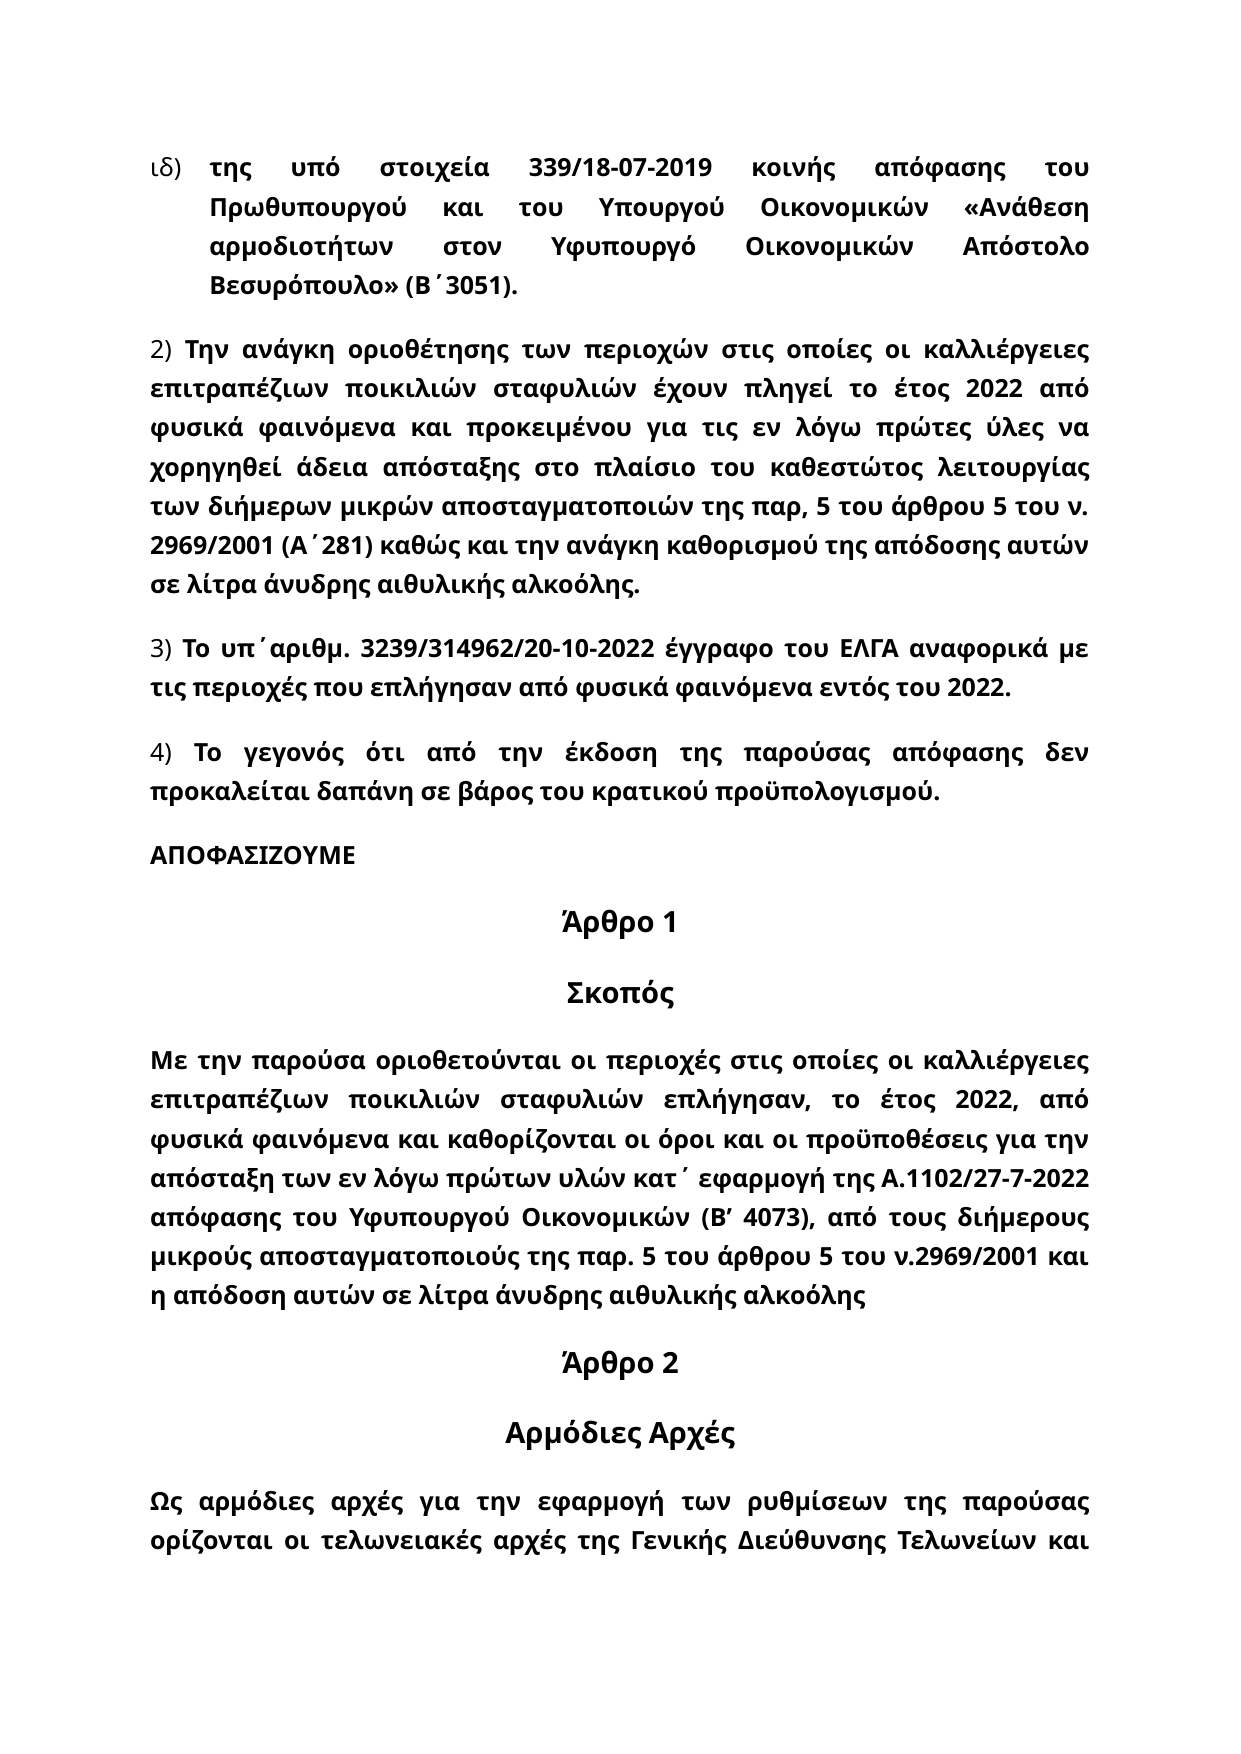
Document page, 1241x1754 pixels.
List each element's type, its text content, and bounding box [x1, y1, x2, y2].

list ιδ) της υπό στοιχεία 339/18-07-2019 κοινής απόφασης του Πρωθυπουργού και του Υπουργού Οικονομικών «Ανάθεση αρμοδιοτήτων στον Υφυπουργό Οικονομικών Απόστολο Βεσυρόπουλο» (Β΄3051). [150, 150, 1090, 302]
text Με την παρούσα οριοθετούνται οι περιοχές στις οποίες οι καλλιέργειες επιτραπέζιων ποικιλιών σταφυλιών επλήγησαν, το έτος 2022, από φυσικά φαινόμενα και καθορίζονται οι όροι και οι προϋποθέσεις για την απόσταξη των εν λόγω πρώτων υλών κατ΄ εφαρμογή της Α.1102/27-7-2022 απόφασης του Υφυπουργού Οικονομικών (Β’ 4073), από τους διήμερους μικρούς αποσταγματοποιούς της παρ. 5 του άρθρου 5 του ν.2969/2001 και η απόδοση αυτών σε λίτρα άνυδρης αιθυλικής αλκοόλης [150, 1043, 1090, 1312]
subtitle Σκοπός [150, 972, 1090, 1012]
text Ως αρμόδιες αρχές για την εφαρμογή των ρυθμίσεων της παρούσας ορίζονται οι τελωνειακές αρχές της Γενικής Διεύθυνσης Τελωνείων και [150, 1483, 1090, 1557]
subtitle Αρμόδιες Αρχές [150, 1413, 1090, 1452]
subtitle Άρθρο 1 [150, 902, 1090, 941]
subtitle Άρθρο 2 [150, 1342, 1090, 1382]
text 4) Το γεγονός ότι από την έκδοση της παρούσας απόφασης δεν προκαλείται δαπάνη σε βάρος του κρατικού προϋπολογισμού. [150, 734, 1090, 807]
text 3) Το υπ΄αριθμ. 3239/314962/20-10-2022 έγγραφο του ΕΛΓΑ αναφορικά με τις περιοχές που επλήγησαν από φυσικά φαινόμενα εντός του 2022. [150, 631, 1090, 704]
text ΑΠΟΦΑΣΙΖΟΥΜΕ [150, 837, 1090, 872]
text 2) Την ανάγκη οριοθέτησης των περιοχών στις οποίες οι καλλιέργειες επιτραπέζιων ποικιλιών σταφυλιών έχουν πληγεί το έτος 2022 από φυσικά φαινόμενα και προκειμένου για τις εν λόγω πρώτες ύλες να χορηγηθεί άδεια απόσταξης στο πλαίσιο του καθεστώτος λειτουργίας των διήμερων μικρών αποσταγματοποιών της παρ, 5 του άρθρου 5 του ν. 2969/2001 (Α΄281) καθώς και την ανάγκη καθορισμού της απόδοσης αυτών σε λίτρα άνυδρης αιθυλικής αλκοόλης. [150, 332, 1090, 601]
